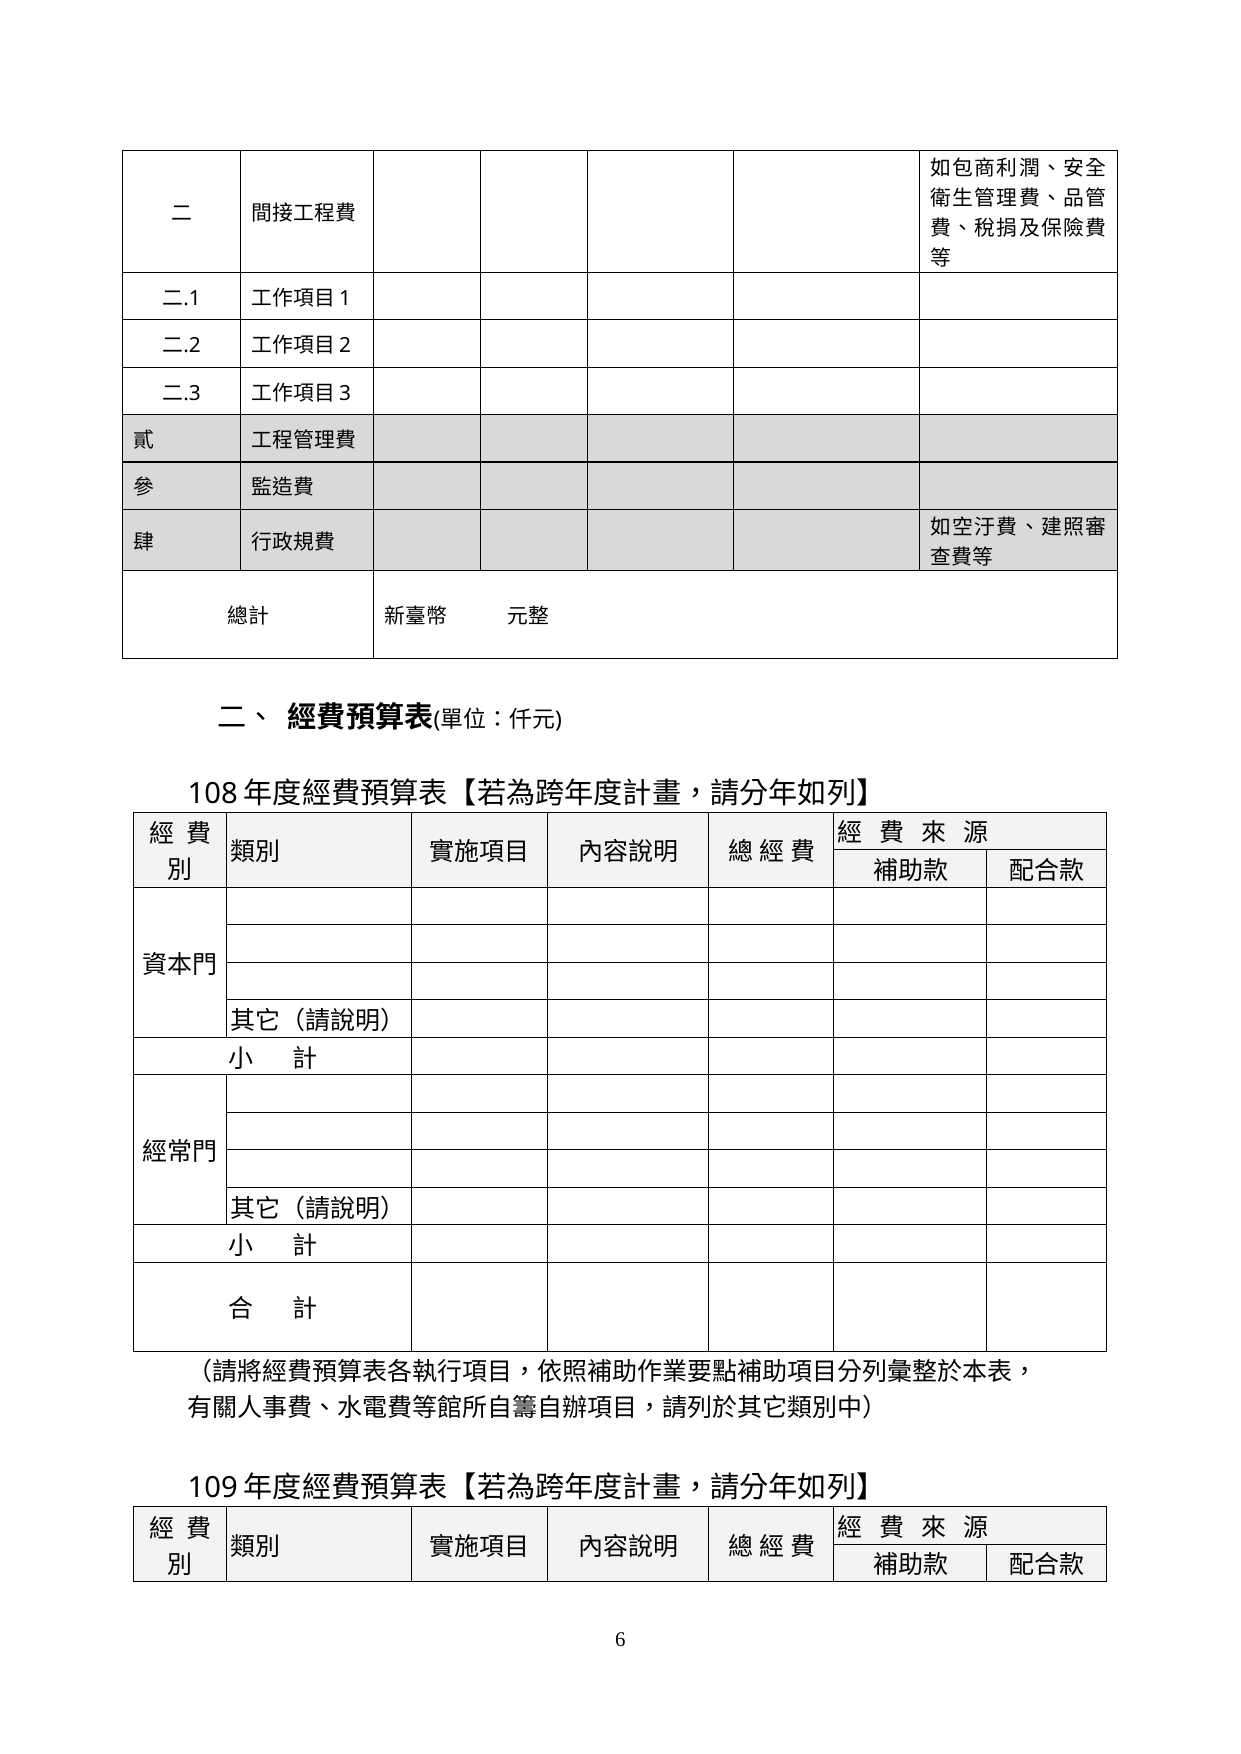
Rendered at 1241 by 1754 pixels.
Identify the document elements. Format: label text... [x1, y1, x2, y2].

table_cell [588, 510, 733, 570]
table_cell [987, 1113, 1106, 1149]
table_cell [734, 463, 919, 509]
table_header 類別 [227, 1507, 411, 1581]
table_cell [709, 1075, 833, 1112]
text 108年度經費預算表【若為跨年度計畫，請分年如列】 [187, 769, 1053, 812]
table_cell [709, 1038, 833, 1074]
table_cell 如空汙費、建照審查費等 [920, 510, 1117, 570]
table_cell [548, 1225, 708, 1262]
table_cell [412, 888, 547, 924]
table_cell [987, 1225, 1106, 1262]
table_cell [374, 368, 480, 414]
table_cell [734, 415, 919, 461]
table_cell [734, 510, 919, 570]
table_cell [920, 415, 1117, 461]
table_cell [548, 1188, 708, 1224]
table_cell [548, 1150, 708, 1187]
text 109年度經費預算表【若為跨年度計畫，請分年如列】 [187, 1464, 1053, 1506]
table_cell [588, 320, 733, 367]
table_cell [481, 320, 587, 367]
table_cell 配合款 [987, 850, 1106, 887]
table_cell [834, 963, 986, 999]
table_cell 其它（請說明） [227, 1000, 411, 1037]
table_cell [987, 1075, 1106, 1112]
table_cell 工作項目3 [241, 368, 373, 414]
table_header 總 經 費 [709, 813, 833, 887]
table_cell [709, 1188, 833, 1224]
table_header 經 費 來 源 [834, 1507, 1106, 1544]
table_cell [709, 1263, 833, 1351]
table_cell [548, 1000, 708, 1037]
table_cell [227, 1113, 411, 1149]
table_cell [548, 1113, 708, 1149]
table_cell [481, 510, 587, 570]
table_cell [734, 368, 919, 414]
table_cell [987, 888, 1106, 924]
table_cell [709, 963, 833, 999]
table_cell [374, 510, 480, 570]
table_cell 二 [123, 151, 240, 272]
table_cell [374, 463, 480, 509]
table_cell 資本門 [134, 888, 226, 1037]
table_cell [834, 1075, 986, 1112]
table_cell [834, 1000, 986, 1037]
table_cell [834, 1188, 986, 1224]
table_cell 小 計 [134, 1038, 411, 1074]
text （請將經費預算表各執行項目，依照補助作業要點補助項目分列彙整於本表，有關人事費、水電費等館所自籌自辦項目，請列於其它類別中） [187, 1352, 1053, 1424]
table_cell [548, 963, 708, 999]
table_cell [709, 1113, 833, 1149]
table_cell [834, 1150, 986, 1187]
table_cell 經常門 [134, 1075, 226, 1224]
table_cell [548, 1075, 708, 1112]
table_cell [481, 368, 587, 414]
table_cell [227, 1150, 411, 1187]
table_cell 監造費 [241, 463, 373, 509]
table_cell [834, 925, 986, 962]
table_cell [548, 1263, 708, 1351]
table_cell [481, 273, 587, 319]
table_cell [734, 320, 919, 367]
table_cell [412, 1000, 547, 1037]
table_cell [987, 963, 1106, 999]
table_cell [588, 151, 733, 272]
table_cell 新臺幣 元整 [374, 571, 1117, 658]
table_header 實施項目 [412, 1507, 547, 1581]
table_cell [920, 368, 1117, 414]
table_header 類別 [227, 813, 411, 887]
table_cell 二.2 [123, 320, 240, 367]
table_header 經 費 別 [134, 1507, 226, 1581]
table_header 內容說明 [548, 813, 708, 887]
table_cell 補助款 [834, 850, 986, 887]
table_cell 行政規費 [241, 510, 373, 570]
table_cell [412, 1263, 547, 1351]
table_cell 配合款 [987, 1545, 1106, 1581]
table_cell [374, 320, 480, 367]
table_cell [709, 1150, 833, 1187]
table_cell [588, 463, 733, 509]
table_cell [834, 888, 986, 924]
table_cell [374, 151, 480, 272]
table_cell [588, 415, 733, 461]
table_cell 間接工程費 [241, 151, 373, 272]
table_cell 貳 [123, 415, 240, 461]
table_cell [412, 925, 547, 962]
table_cell [920, 273, 1117, 319]
table_cell 其它（請說明） [227, 1188, 411, 1224]
table_cell 工作項目1 [241, 273, 373, 319]
table_cell [987, 1150, 1106, 1187]
table_cell [920, 463, 1117, 509]
table_header 實施項目 [412, 813, 547, 887]
table_cell [412, 1150, 547, 1187]
table_cell [374, 273, 480, 319]
table_header 總 經 費 [709, 1507, 833, 1581]
table_cell [709, 1000, 833, 1037]
table_cell [709, 888, 833, 924]
list 經費預算表(單位：仟元) [217, 693, 1053, 735]
table_header 內容說明 [548, 1507, 708, 1581]
table_cell [227, 925, 411, 962]
table_cell [834, 1225, 986, 1262]
table_cell [412, 1225, 547, 1262]
table_cell 參 [123, 463, 240, 509]
table_cell [481, 463, 587, 509]
table_cell [709, 925, 833, 962]
table_cell [987, 1263, 1106, 1351]
table_header 經 費 別 [134, 813, 226, 887]
table_cell [734, 151, 919, 272]
table_cell [548, 925, 708, 962]
table_cell [412, 1188, 547, 1224]
table_cell [987, 1038, 1106, 1074]
table_cell [227, 963, 411, 999]
table_cell [987, 925, 1106, 962]
table_cell [481, 415, 587, 461]
table_cell 二.3 [123, 368, 240, 414]
table_cell 補助款 [834, 1545, 986, 1581]
table_cell [834, 1263, 986, 1351]
table_cell [548, 888, 708, 924]
table_cell 小 計 [134, 1225, 411, 1262]
table_cell [588, 368, 733, 414]
table_cell [481, 151, 587, 272]
table_cell [920, 320, 1117, 367]
table_cell [987, 1000, 1106, 1037]
table_cell 如包商利潤、安全衛生管理費、品管費、稅捐及保險費等 [920, 151, 1117, 272]
table_cell [734, 273, 919, 319]
table_cell [412, 1075, 547, 1112]
table_cell [412, 1113, 547, 1149]
table_cell [412, 963, 547, 999]
table_header 經 費 來 源 [834, 813, 1106, 849]
table_cell [834, 1038, 986, 1074]
table_cell [709, 1225, 833, 1262]
table_cell [548, 1038, 708, 1074]
table_cell 總計 [123, 571, 373, 658]
table_cell 工程管理費 [241, 415, 373, 461]
table_cell [227, 888, 411, 924]
table_cell 二.1 [123, 273, 240, 319]
table_cell 合 計 [134, 1263, 411, 1351]
table_cell [834, 1113, 986, 1149]
table_cell 工作項目2 [241, 320, 373, 367]
table_cell [412, 1038, 547, 1074]
table_cell [987, 1188, 1106, 1224]
table_cell [227, 1075, 411, 1112]
table_cell [374, 415, 480, 461]
table_cell [588, 273, 733, 319]
table_cell 肆 [123, 510, 240, 570]
